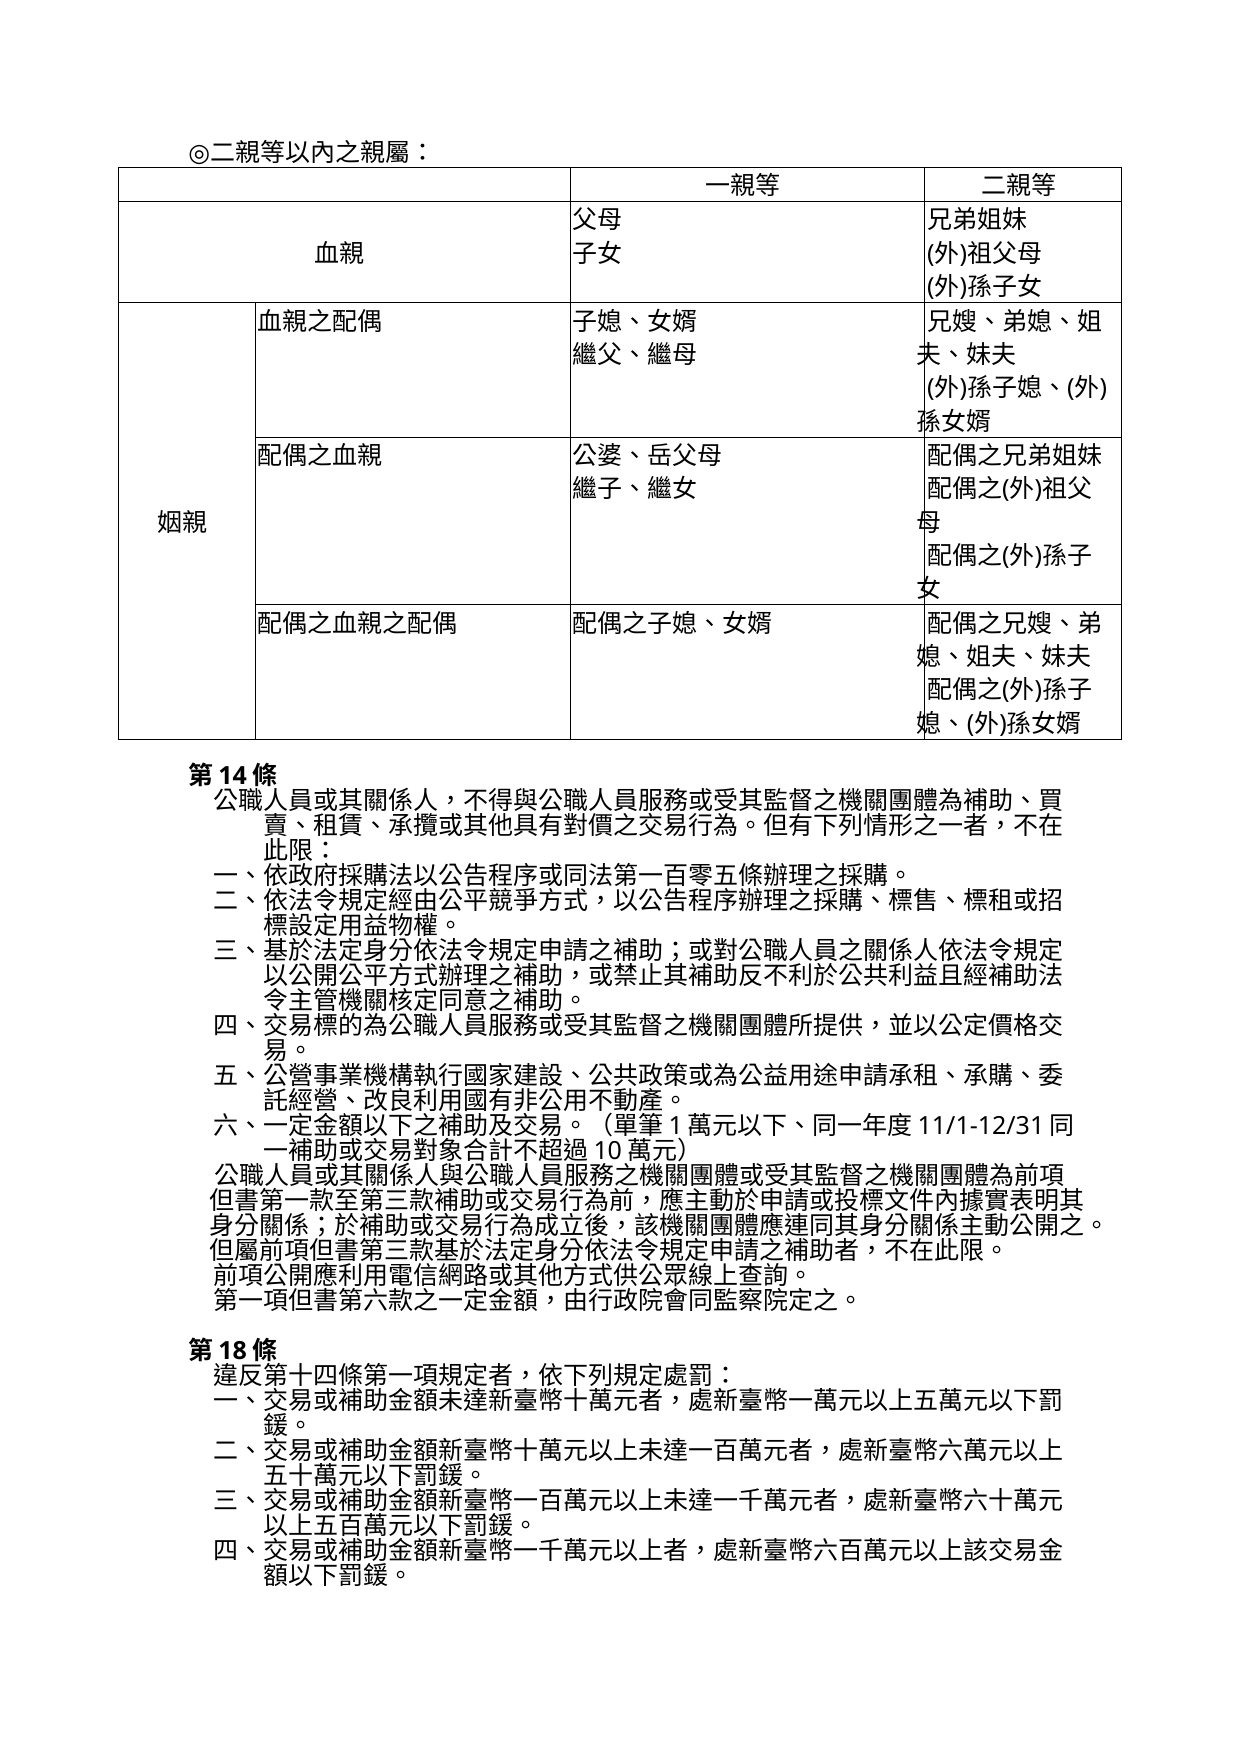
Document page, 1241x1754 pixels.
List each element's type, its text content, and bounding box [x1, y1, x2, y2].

table_header 一親等 [571, 168, 924, 201]
table_cell 父母 子女 [571, 202, 924, 302]
table_cell 姻親 [119, 303, 255, 739]
text 三、基於法定身分依法令規定申請之補助；或對公職人員之關係人依法令規定以公開公平方式辦理之補助，或禁止其補助反不利於公共利益且經補助法令主管機關核定同意之補助。 [213, 940, 1086, 1015]
text 違反第十四條第一項規定者，依下列規定處罰： [213, 1365, 1086, 1390]
table_cell 公婆、岳父母 繼子、繼女 [571, 438, 924, 604]
table_cell 兄嫂、弟媳、姐夫、妹夫 (外)孫子媳、(外)孫女婿 [925, 303, 1121, 437]
table_header [119, 168, 570, 201]
table_cell 子媳、女婿 繼父、繼母 [571, 303, 924, 437]
table_cell 配偶之血親 [256, 438, 570, 604]
text 一、交易或補助金額未達新臺幣十萬元者，處新臺幣一萬元以上五萬元以下罰鍰。 [213, 1390, 1086, 1440]
table_header 二親等 [925, 168, 1121, 201]
text 四、交易標的為公職人員服務或受其監督之機關團體所提供，並以公定價格交易。 [213, 1015, 1086, 1065]
text 前項公開應利用電信網路或其他方式供公眾線上查詢。 [213, 1265, 1086, 1290]
text 五、公營事業機構執行國家建設、公共政策或為公益用途申請承租、承購、委託經營、改良利用國有非公用不動產。 [213, 1065, 1086, 1115]
text 三、交易或補助金額新臺幣一百萬元以上未達一千萬元者，處新臺幣六十萬元以上五百萬元以下罰鍰。 [213, 1490, 1086, 1540]
text 一、依政府採購法以公告程序或同法第一百零五條辦理之採購。 [213, 865, 1086, 890]
text 公職人員或其關係人與公職人員服務之機關團體或受其監督之機關團體為前項但書第一款至第三款補助或交易行為前，應主動於申請或投標文件內據實表明其身分關係；於補助或交易行為成立後，該機關團體應連同其身分關係主動公開之。但屬前項但書第三款基於法定身分依法令規定申請之補助者，不在此限。 [209, 1165, 1086, 1265]
text 第14條 [178, 765, 1042, 790]
table_cell 兄弟姐妹 (外)祖父母 (外)孫子女 [925, 202, 1121, 302]
table_cell 配偶之兄嫂、弟媳、姐夫、妹夫 配偶之(外)孫子媳、(外)孫女婿 [925, 605, 1121, 739]
table_cell 配偶之兄弟姐妹 配偶之(外)祖父母 配偶之(外)孫子女 [925, 438, 1121, 604]
table_cell 配偶之血親之配偶 [256, 605, 570, 739]
table_cell 血親 [119, 202, 570, 302]
text 第一項但書第六款之一定金額，由行政院會同監察院定之。 [213, 1290, 1086, 1315]
text 二、交易或補助金額新臺幣十萬元以上未達一百萬元者，處新臺幣六萬元以上五十萬元以下罰鍰。 [213, 1440, 1086, 1490]
text 公職人員或其關係人，不得與公職人員服務或受其監督之機關團體為補助、買賣、租賃、承攬或其他具有對價之交易行為。但有下列情形之一者，不在此限： [213, 790, 1086, 865]
table_cell 血親之配偶 [256, 303, 570, 437]
text 二、依法令規定經由公平競爭方式，以公告程序辦理之採購、標售、標租或招標設定用益物權。 [213, 890, 1086, 940]
text ◎二親等以內之親屬： [178, 142, 1042, 167]
text 四、交易或補助金額新臺幣一千萬元以上者，處新臺幣六百萬元以上該交易金額以下罰鍰。 [213, 1540, 1086, 1590]
text 六、一定金額以下之補助及交易。（單筆1萬元以下、同一年度11/1-12/31同一補助或交易對象合計不超過10萬元） [213, 1115, 1086, 1165]
table_cell 配偶之子媳、女婿 [571, 605, 924, 739]
text 第18條 [178, 1340, 1042, 1365]
